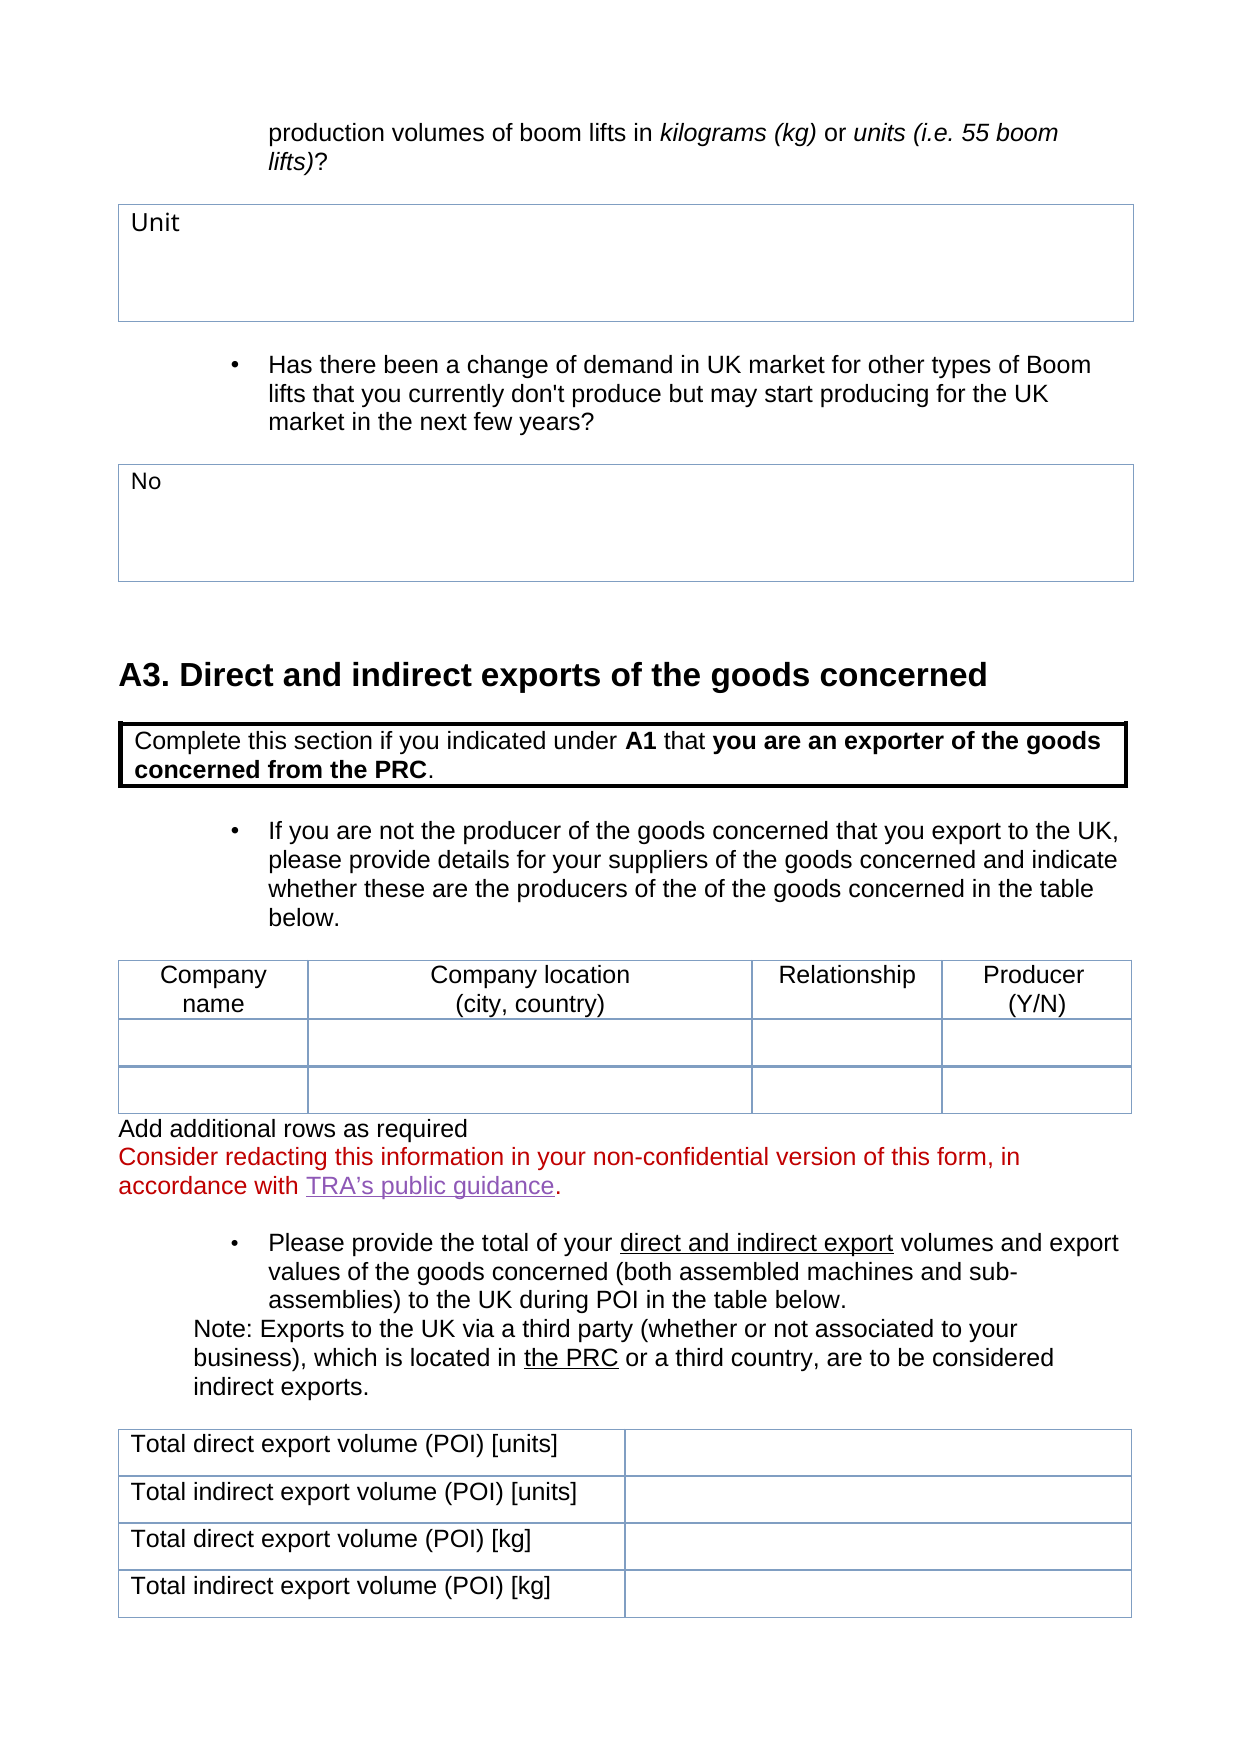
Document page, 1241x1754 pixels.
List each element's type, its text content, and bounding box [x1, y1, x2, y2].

table_cell [626, 1477, 1131, 1522]
table_cell [119, 1020, 307, 1065]
table_cell [309, 1068, 751, 1113]
text A3. Direct and indirect exports of the goods concerned [118, 655, 1122, 693]
table_cell [753, 1068, 941, 1113]
table_cell Total indirect export volume (POI) [units] [119, 1477, 624, 1522]
table_header [626, 1430, 1131, 1475]
table_cell [119, 1068, 307, 1113]
table_cell Total direct export volume (POI) [kg] [119, 1524, 624, 1569]
list Please provide the total of your direct and indirect export volumes and export values of the goods concerned (both assembled machines and sub-assemblies) to the UK during POI in the table below. [231, 1228, 1122, 1314]
table_cell [943, 1020, 1131, 1065]
list If you are not the producer of the goods concerned that you export to the UK, please provide details for your suppliers of the goods concerned and indicate whether these are the producers of the of the goods concerned in the table below. [231, 816, 1122, 931]
table_header Producer (Y/N) [943, 961, 1131, 1018]
table_header Complete this section if you indicated under A1 that you are an exporter of the goods concerned from the PRC. [123, 726, 1124, 784]
table_cell [626, 1571, 1131, 1617]
table_cell [309, 1020, 751, 1065]
table_cell [943, 1068, 1131, 1113]
text Add additional rows as required [118, 1114, 1122, 1142]
table_cell [753, 1020, 941, 1065]
table_header Company location (city, country) [309, 961, 751, 1018]
table_cell [626, 1524, 1131, 1569]
table_cell Total indirect export volume (POI) [kg] [119, 1571, 624, 1617]
table_header Total direct export volume (POI) [units] [119, 1430, 624, 1475]
text Consider redacting this information in your non-confidential version of this form, in accordance with TRA’s public guidance. [118, 1142, 1122, 1200]
text Note: Exports to the UK via a third party (whether or not associated to your business), which is located in the PRC or a third country, are to be considered indirect exports. [193, 1314, 1122, 1400]
list production volumes of boom lifts in kilograms (kg) or units (i.e. 55 boom lifts)? [231, 118, 1122, 176]
table_header No [119, 465, 1133, 581]
list Has there been a change of demand in UK market for other types of Boom lifts that you currently don't produce but may start producing for the UK market in the next few years? [231, 350, 1122, 436]
table_header Relationship [753, 961, 941, 1018]
table_header Company name [119, 961, 307, 1018]
table_header Unit [119, 205, 1133, 321]
